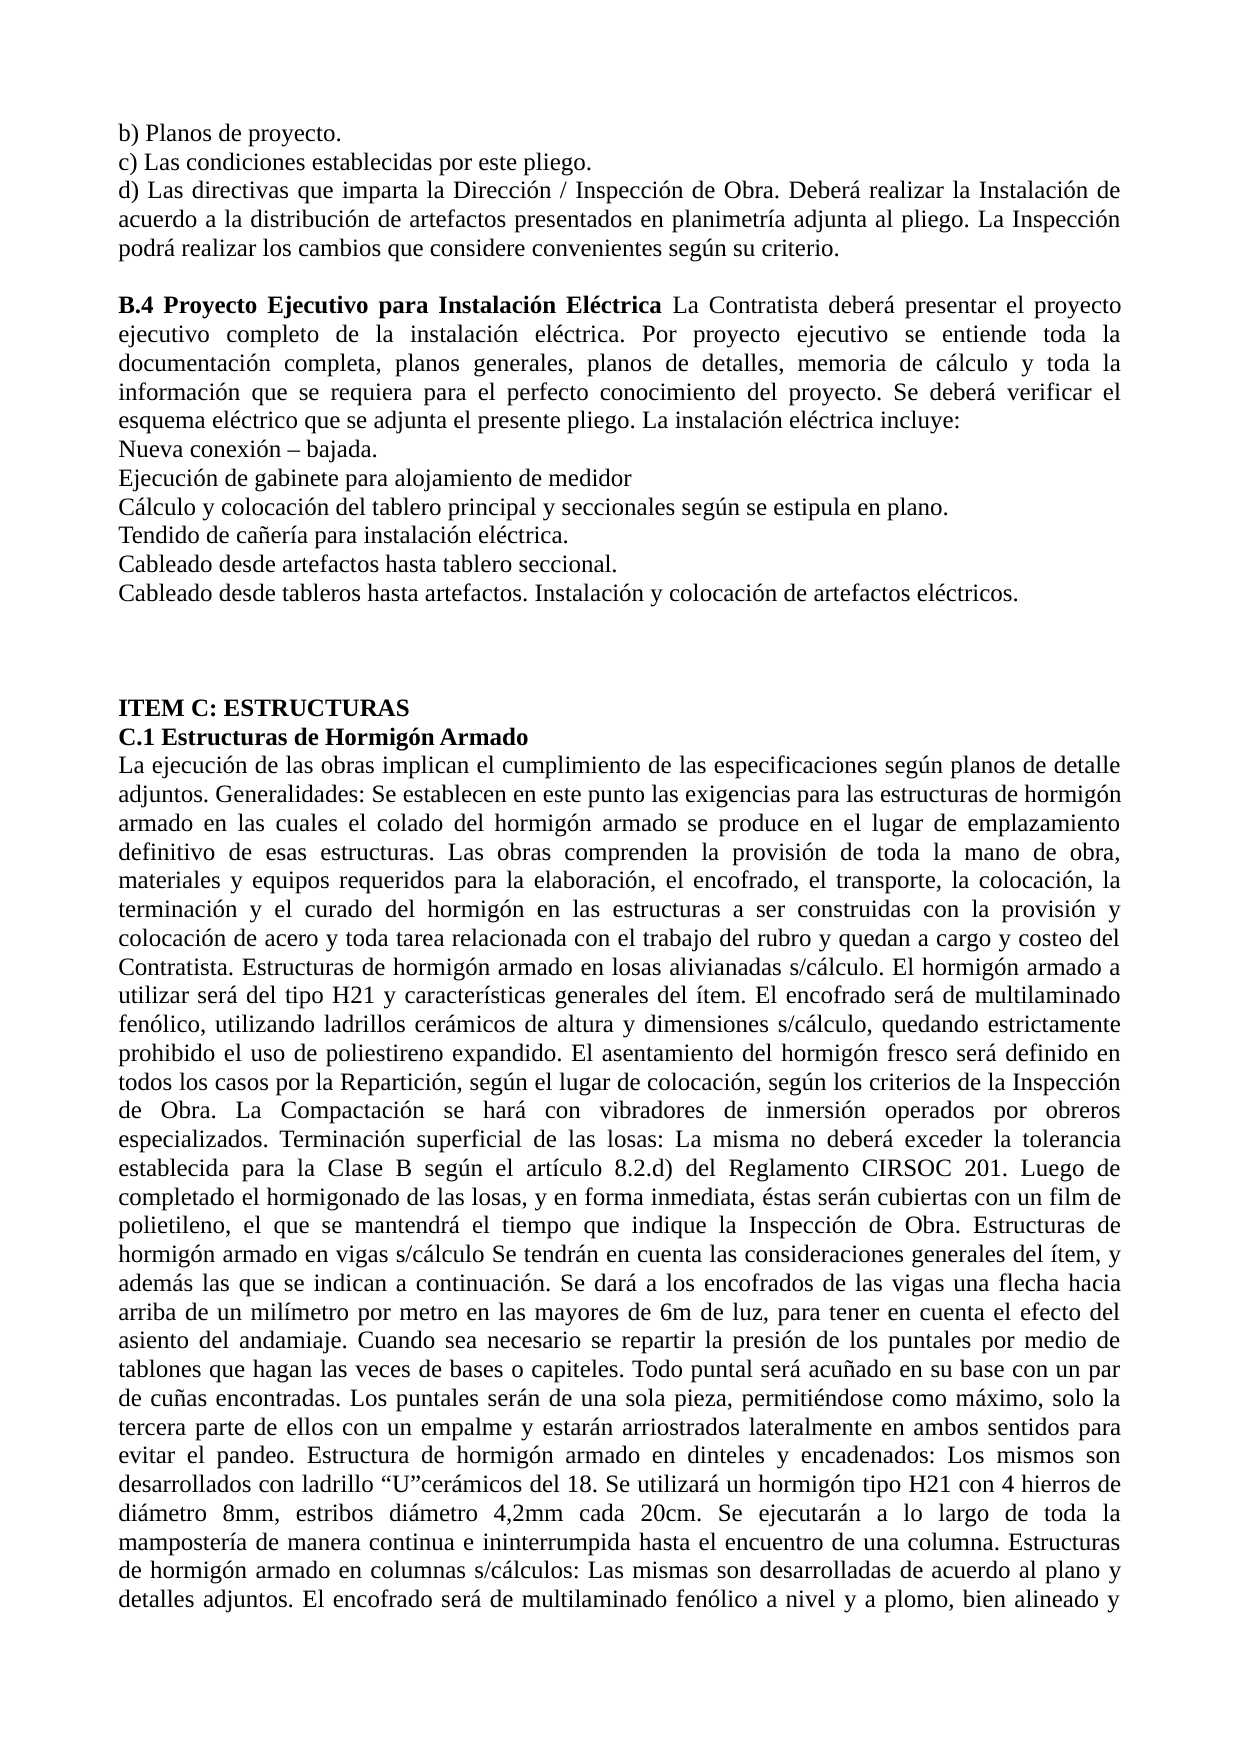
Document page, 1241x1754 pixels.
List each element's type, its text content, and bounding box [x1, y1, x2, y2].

text B.4 Proyecto Ejecutivo para Instalación Eléctrica La Contratista deberá presentar el proyecto ejecutivo completo de la instalación eléctrica. Por proyecto ejecutivo se entiende toda la documentación completa, planos generales, planos de detalles, memoria de cálculo y toda la información que se requiera para el perfecto conocimiento del proyecto. Se deberá verificar el esquema eléctrico que se adjunta el presente pliego. La instalación eléctrica incluye: [118, 291, 1122, 434]
text C.1 Estructuras de Hormigón Armado [118, 722, 1122, 751]
text La ejecución de las obras implican el cumplimiento de las especificaciones según planos de detalle adjuntos. Generalidades: Se establecen en este punto las exigencias para las estructuras de hormigón armado en las cuales el colado del hormigón armado se produce en el lugar de emplazamiento definitivo de esas estructuras. Las obras comprenden la provisión de toda la mano de obra, materiales y equipos requeridos para la elaboración, el encofrado, el transporte, la colocación, la terminación y el curado del hormigón en las estructuras a ser construidas con la provisión y colocación de acero y toda tarea relacionada con el trabajo del rubro y quedan a cargo y costeo del Contratista. Estructuras de hormigón armado en losas alivianadas s/cálculo. El hormigón armado a utilizar será del tipo H21 y características generales del ítem. El encofrado será de multilaminado fenólico, utilizando ladrillos cerámicos de altura y dimensiones s/cálculo, quedando estrictamente prohibido el uso de poliestireno expandido. El asentamiento del hormigón fresco será definido en todos los casos por la Repartición, según el lugar de colocación, según los criterios de la Inspección de Obra. La Compactación se hará con vibradores de inmersión operados por obreros especializados. Terminación superficial de las losas: La misma no deberá exceder la tolerancia establecida para la Clase B según el artículo 8.2.d) del Reglamento CIRSOC 201. Luego de completado el hormigonado de las losas, y en forma inmediata, éstas serán cubiertas con un film de polietileno, el que se mantendrá el tiempo que indique la Inspección de Obra. Estructuras de hormigón armado en vigas s/cálculo Se tendrán en cuenta las consideraciones generales del ítem, y además las que se indican a continuación. Se dará a los encofrados de las vigas una flecha hacia arriba de un milímetro por metro en las mayores de 6m de luz, para tener en cuenta el efecto del asiento del andamiaje. Cuando sea necesario se repartir la presión de los puntales por medio de tablones que hagan las veces de bases o capiteles. Todo puntal será acuñado en su base con un par de cuñas encontradas. Los puntales serán de una sola pieza, permitiéndose como máximo, solo la tercera parte de ellos con un empalme y estarán arriostrados lateralmente en ambos sentidos para evitar el pandeo. Estructura de hormigón armado en dinteles y encadenados: Los mismos son desarrollados con ladrillo “U”cerámicos del 18. Se utilizará un hormigón tipo H21 con 4 hierros de diámetro 8mm, estribos diámetro 4,2mm cada 20cm. Se ejecutarán a lo largo de toda la mampostería de manera continua e ininterrumpida hasta el encuentro de una columna. Estructuras de hormigón armado en columnas s/cálculos: Las mismas son desarrolladas de acuerdo al plano y detalles adjuntos. El encofrado será de multilaminado fenólico a nivel y a plomo, bien alineado y [118, 751, 1122, 1613]
text Cableado desde tableros hasta artefactos. Instalación y colocación de artefactos eléctricos. [118, 578, 1122, 607]
text d) Las directivas que imparta la Dirección / Inspección de Obra. Deberá realizar la Instalación de acuerdo a la distribución de artefactos presentados en planimetría adjunta al pliego. La Inspección podrá realizar los cambios que considere convenientes según su criterio. [118, 176, 1122, 262]
text Cálculo y colocación del tablero principal y seccionales según se estipula en plano. [118, 492, 1122, 521]
text b) Planos de proyecto. [118, 118, 1122, 147]
text ITEM C: ESTRUCTURAS [118, 693, 1122, 722]
text Nueva conexión – bajada. [118, 434, 1122, 463]
text c) Las condiciones establecidas por este pliego. [118, 147, 1122, 176]
text Cableado desde artefactos hasta tablero seccional. [118, 549, 1122, 578]
text Ejecución de gabinete para alojamiento de medidor [118, 463, 1122, 492]
text Tendido de cañería para instalación eléctrica. [118, 521, 1122, 549]
